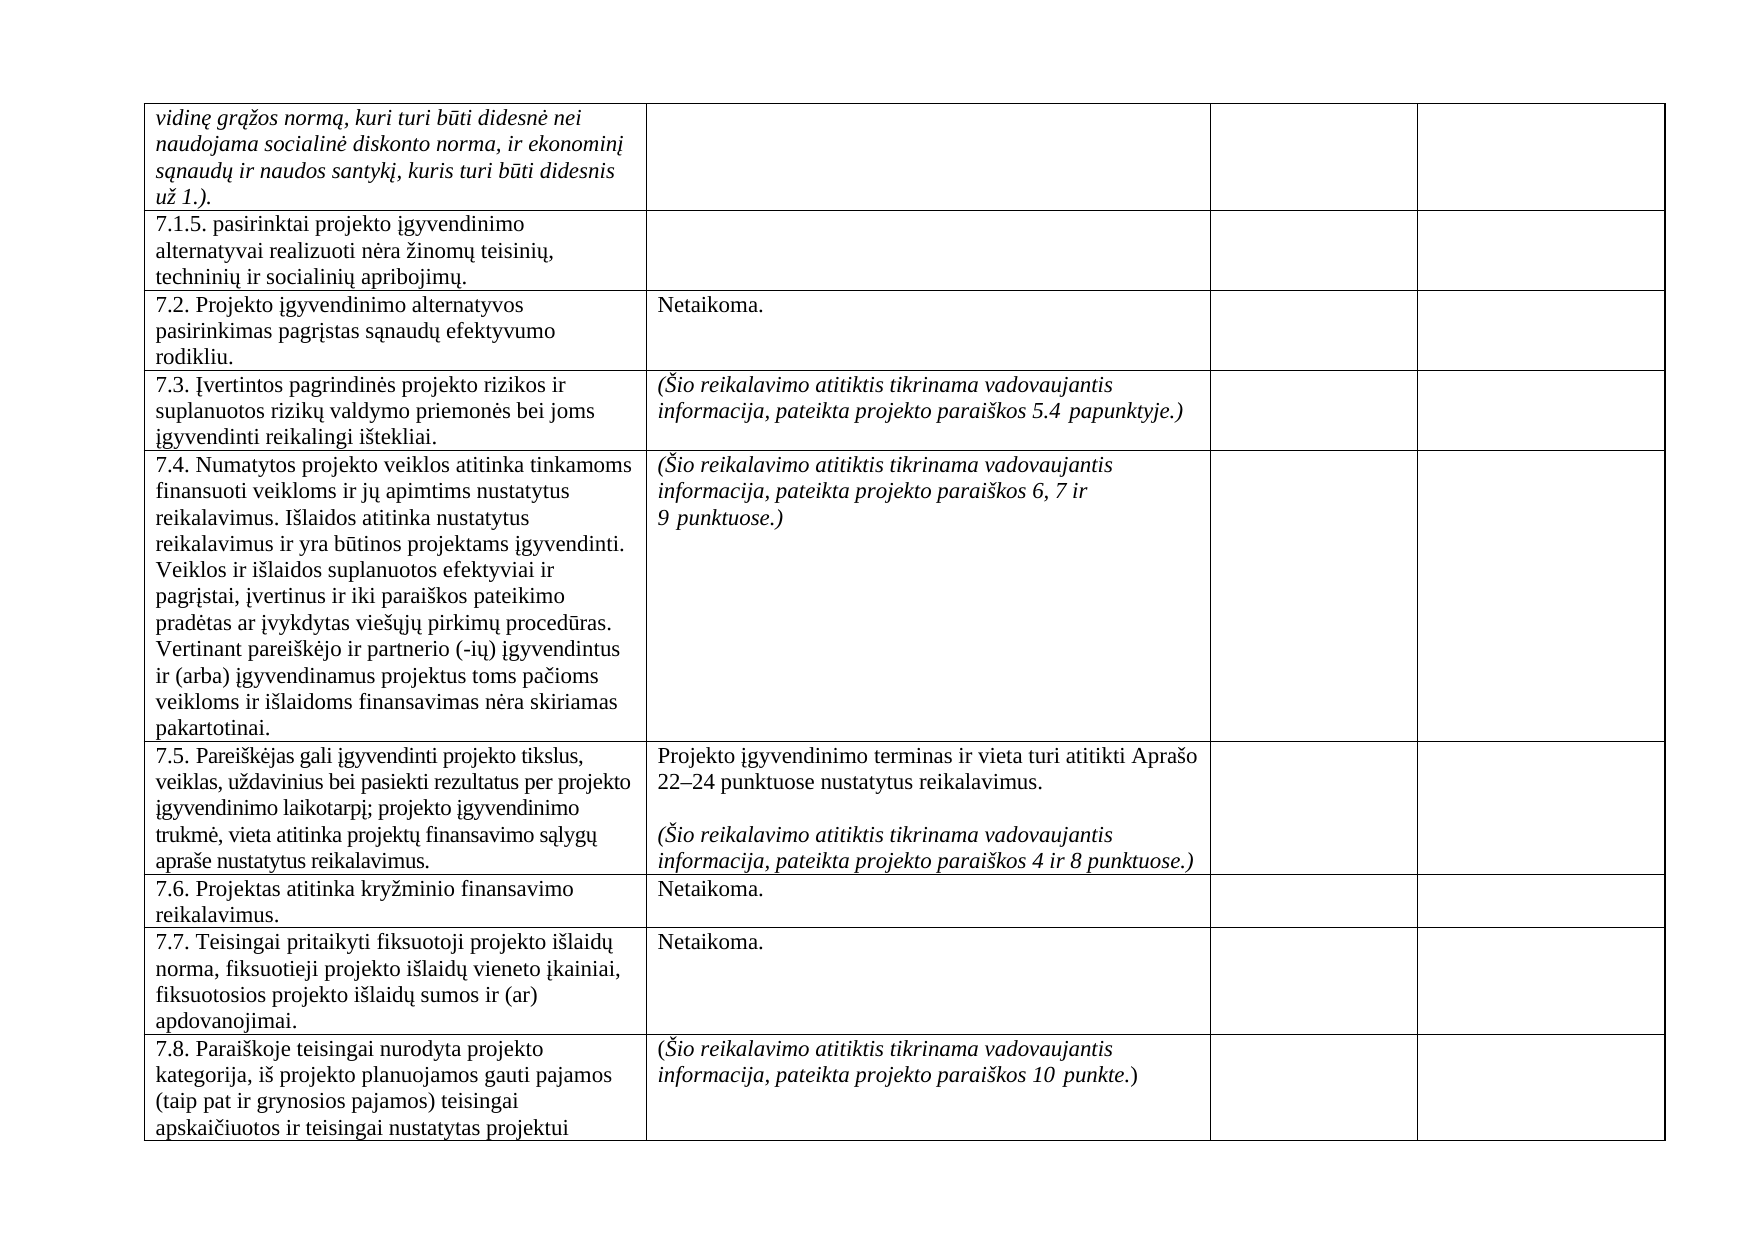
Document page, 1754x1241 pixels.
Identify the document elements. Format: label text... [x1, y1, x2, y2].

table_cell [1418, 742, 1664, 873]
table_cell 7.2. Projekto įgyvendinimo alternatyvos pasirinkimas pagrįstas sąnaudų efektyvumo rodikliu. [145, 291, 646, 370]
table_cell [1418, 291, 1664, 370]
table_cell [647, 104, 1210, 209]
table_cell 7.3. Įvertintos pagrindinės projekto rizikos ir suplanuotos rizikų valdymo priemonės bei joms įgyvendinti reikalingi ištekliai. [145, 371, 646, 450]
table_cell [1211, 875, 1417, 927]
table_cell 7.4. Numatytos projekto veiklos atitinka tinkamoms finansuoti veikloms ir jų apimtims nustatytus reikalavimus. Išlaidos atitinka nustatytus reikalavimus ir yra būtinos projektams įgyvendinti. Veiklos ir išlaidos suplanuotos efektyviai ir pagrįstai, įvertinus ir iki paraiškos pateikimo pradėtas ar įvykdytas viešųjų pirkimų procedūras. Vertinant pareiškėjo ir partnerio (-ių) įgyvendintus ir (arba) įgyvendinamus projektus toms pačioms veikloms ir išlaidoms finansavimas nėra skiriamas pakartotinai. [145, 451, 646, 741]
table_cell Projekto įgyvendinimo terminas ir vieta turi atitikti Aprašo 22–24 punktuose nustatytus reikalavimus. (Šio reikalavimo atitiktis tikrinama vadovaujantis informacija, pateikta projekto paraiškos 4 ir 8 punktuose.) [647, 742, 1210, 873]
table_cell [1418, 1035, 1664, 1140]
table_cell Netaikoma. [647, 875, 1210, 927]
table_cell [1418, 451, 1664, 741]
table_cell Netaikoma. [647, 291, 1210, 370]
table_cell Netaikoma. [647, 928, 1210, 1034]
table_cell [1211, 291, 1417, 370]
table_cell [1211, 211, 1417, 289]
table_cell [1418, 104, 1664, 209]
table_cell [1211, 1035, 1417, 1140]
table_cell 7.6. Projektas atitinka kryžminio finansavimo reikalavimus. [145, 875, 646, 927]
table_cell [1211, 928, 1417, 1034]
table_cell [1418, 211, 1664, 289]
table_cell (Šio reikalavimo atitiktis tikrinama vadovaujantis informacija, pateikta projekto paraiškos 10 punkte.) [647, 1035, 1210, 1140]
table_cell [1211, 371, 1417, 450]
table_cell [1418, 875, 1664, 927]
table_cell 7.1.5. pasirinktai projekto įgyvendinimo alternatyvai realizuoti nėra žinomų teisinių, techninių ir socialinių apribojimų. [145, 211, 646, 289]
table_cell (Šio reikalavimo atitiktis tikrinama vadovaujantis informacija, pateikta projekto paraiškos 6, 7 ir 9 punktuose.) [647, 451, 1210, 741]
table_cell 7.7. Teisingai pritaikyti fiksuotoji projekto išlaidų norma, fiksuotieji projekto išlaidų vieneto įkainiai, fiksuotosios projekto išlaidų sumos ir (ar) apdovanojimai. [145, 928, 646, 1034]
table_cell 7.8. Paraiškoje teisingai nurodyta projekto kategorija, iš projekto planuojamos gauti pajamos (taip pat ir grynosios pajamos) teisingai apskaičiuotos ir teisingai nustatytas projektui [145, 1035, 646, 1140]
table_cell [1211, 104, 1417, 209]
table_cell [1418, 371, 1664, 450]
table_cell [647, 211, 1210, 289]
table_cell [1211, 742, 1417, 873]
table_cell vidinę grąžos normą, kuri turi būti didesnė nei naudojama socialinė diskonto norma, ir ekonominį sąnaudų ir naudos santykį, kuris turi būti didesnis už 1.). [145, 104, 646, 209]
table_cell [1211, 451, 1417, 741]
table_cell 7.5. Pareiškėjas gali įgyvendinti projekto tikslus, veiklas, uždavinius bei pasiekti rezultatus per projekto įgyvendinimo laikotarpį; projekto įgyvendinimo trukmė, vieta atitinka projektų finansavimo sąlygų apraše nustatytus reikalavimus. [145, 742, 646, 873]
table_cell (Šio reikalavimo atitiktis tikrinama vadovaujantis informacija, pateikta projekto paraiškos 5.4 papunktyje.) [647, 371, 1210, 450]
table_cell [1418, 928, 1664, 1034]
